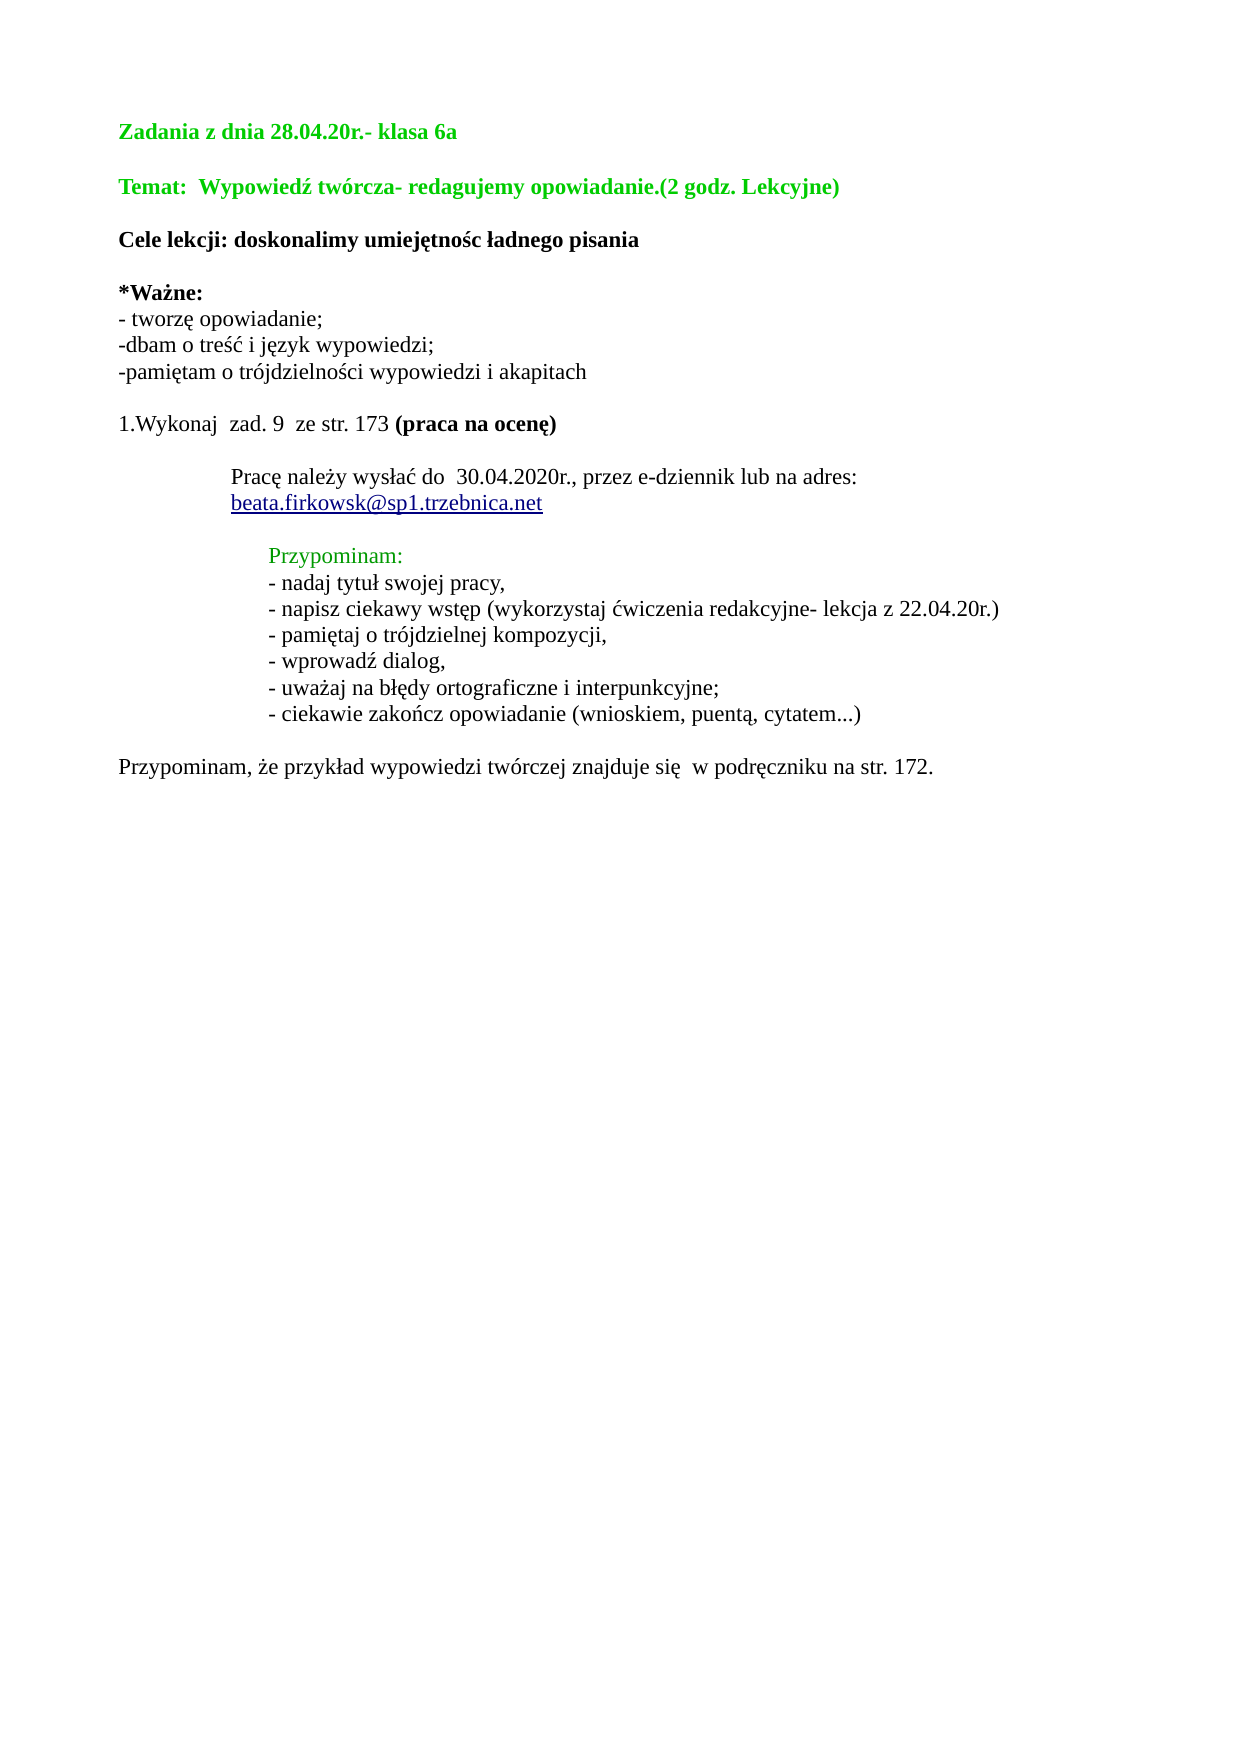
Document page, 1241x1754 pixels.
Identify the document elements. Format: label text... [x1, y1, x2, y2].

text Cele lekcji: doskonalimy umiejętnośc ładnego pisania [118, 226, 1122, 252]
list 1.Wykonaj zad. 9 ze str. 173 (praca na ocenę) [118, 410, 1122, 437]
text - tworzę opowiadanie; [118, 305, 1122, 331]
list beata.firkowsk@sp1.trzebnica.net [231, 489, 1122, 516]
text Zadania z dnia 28.04.20r.- klasa 6a [118, 118, 1122, 144]
text -dbam o treść i język wypowiedzi; [118, 331, 1122, 358]
text Temat: Wypowiedź twórcza- redagujemy opowiadanie.(2 godz. Lekcyjne) [118, 173, 1122, 199]
text -pamiętam o trójdzielności wypowiedzi i akapitach [118, 358, 1122, 384]
list - napisz ciekawy wstęp (wykorzystaj ćwiczenia redakcyjne- lekcja z 22.04.20r.) [268, 595, 1122, 621]
text *Ważne: [118, 279, 1122, 305]
list - pamiętaj o trójdzielnej kompozycji, [268, 621, 1122, 648]
list - nadaj tytuł swojej pracy, [268, 568, 1122, 595]
list - wprowadź dialog, [268, 648, 1122, 674]
list Pracę należy wysłać do 30.04.2020r., przez e-dziennik lub na adres: [231, 463, 1122, 489]
list Przypominam: [231, 542, 1122, 568]
list - uważaj na błędy ortograficzne i interpunkcyjne; [268, 674, 1122, 700]
list - ciekawie zakończ opowiadanie (wnioskiem, puentą, cytatem...) [268, 700, 1122, 727]
list Przypominam, że przykład wypowiedzi twórczej znajduje się w podręczniku na str. 172. [118, 753, 1122, 779]
